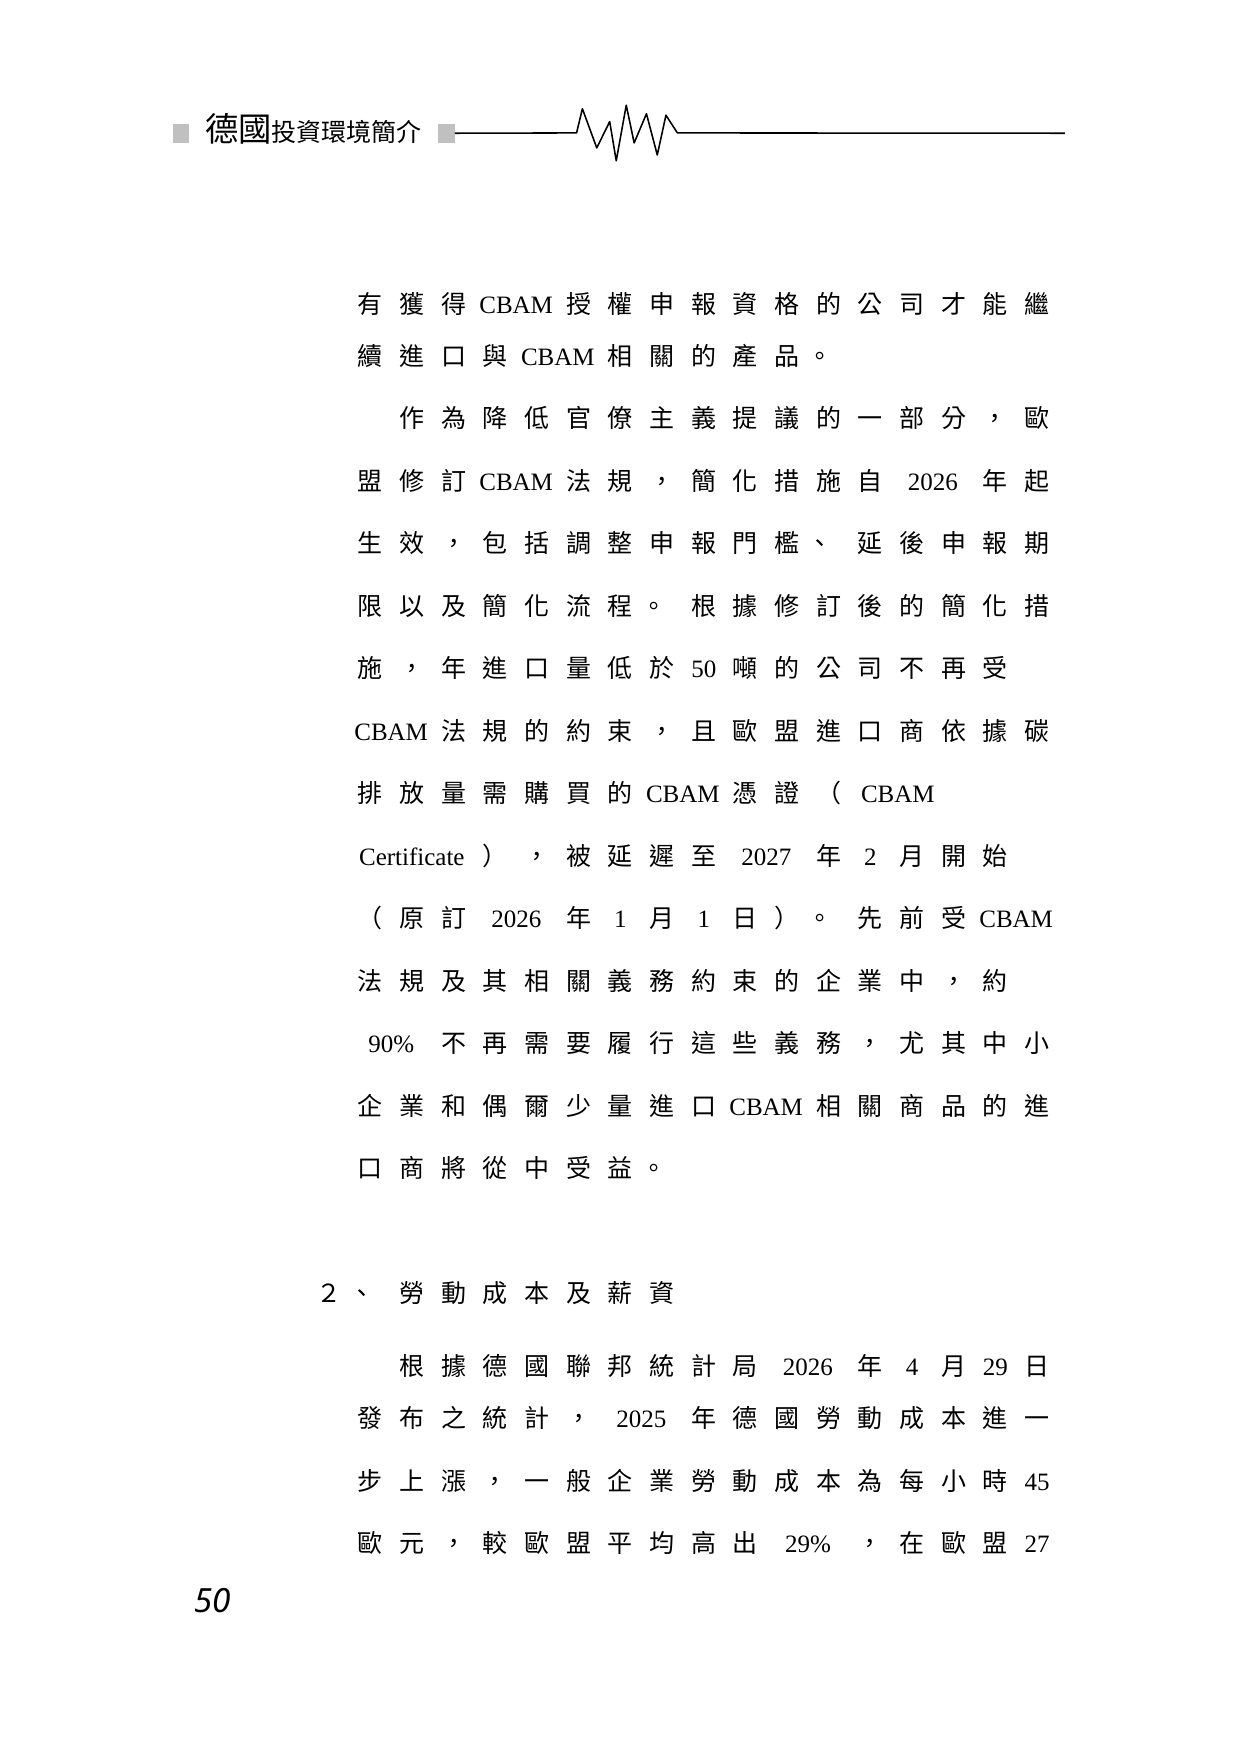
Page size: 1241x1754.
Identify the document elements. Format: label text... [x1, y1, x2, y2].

text 作為降低官僚主義提議的一部分，歐盟修訂CBAM法規，簡化措施自2026年起生效，包括調整申報門檻、延後申報期限以及簡化流程。根據修訂後的簡化措施，年進口量低於50噸的公司不再受CBAM法規的約束，且歐盟進口商依據碳排放量需購買的CBAM憑證（CBAM Certificate），被延遲至2027年2月開始（原訂2026年1月1日）。先前受CBAM法規及其相關義務約束的企業中，約90%不再需要履行這些義務，尤其中小企業和偶爾少量進口CBAM相關商品的進口商將從中受益。 [330, 375, 1058, 1188]
text 根據德國聯邦統計局2026年4月29日發布之統計，2025年德國勞動成本進一步上漲，一般企業勞動成本為每小時45歐元，較歐盟平均高出29%，在歐盟27 [330, 1313, 1058, 1563]
text ２、勞動成本及薪資 [281, 1250, 1058, 1313]
text 有獲得CBAM授權申報資格的公司才能繼續進口與CBAM相關的產品。 [330, 250, 1058, 375]
